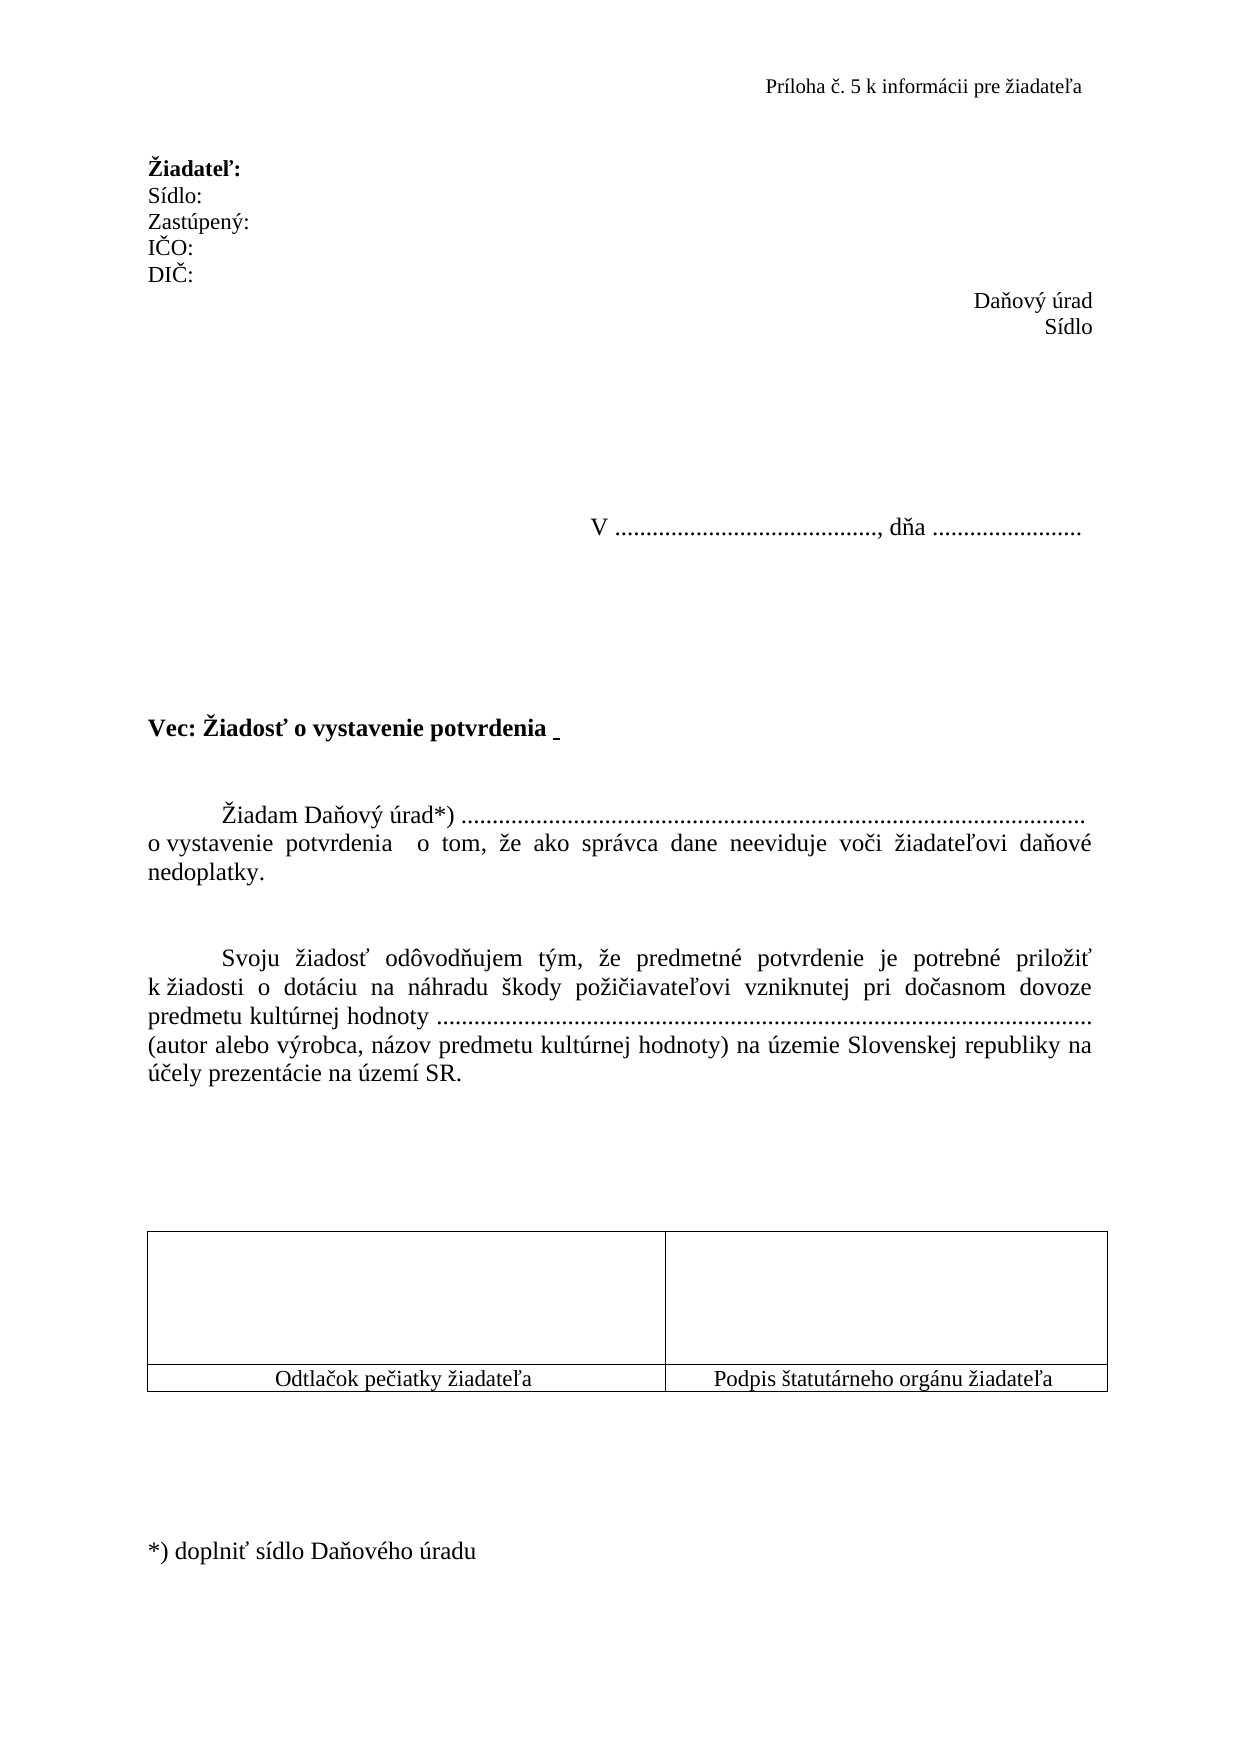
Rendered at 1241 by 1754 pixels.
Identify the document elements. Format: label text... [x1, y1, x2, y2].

table_header [148, 1232, 665, 1364]
table_header [666, 1232, 1107, 1364]
table_cell Podpis štatutárneho orgánu žiadateľa [666, 1365, 1107, 1391]
text Sídlo: [148, 182, 1093, 208]
text Daňový úrad [148, 287, 1093, 313]
table_cell Odtlačok pečiatky žiadateľa [148, 1365, 665, 1391]
text V .........................................., dňa ........................ [516, 512, 1093, 541]
text DIČ: [148, 261, 1093, 287]
text Žiadam Daňový úrad*) .................................................................................................... [148, 800, 1093, 828]
text Zastúpený: [148, 208, 1093, 234]
text Vec: Žiadosť o vystavenie potvrdenia [148, 713, 1093, 742]
text Svoju žiadosť odôvodňujem tým, že predmetné potvrdenie je potrebné priložiť k žiadosti o dotáciu na náhradu škody požičiavateľovi vzniknutej pri dočasnom dovoze predmetu kultúrnej hodnoty ......................................................................................................... (autor alebo výrobca, názov predmetu kultúrnej hodnoty) na územie Slovenskej republiky na účely prezentácie na území SR. [148, 943, 1093, 1087]
text *) doplniť sídlo Daňového úradu [148, 1536, 1093, 1565]
text Sídlo [148, 313, 1093, 340]
text Žiadateľ: [148, 155, 1093, 182]
text o vystavenie potvrdenia o tom, že ako správca dane neeviduje voči žiadateľovi daňové nedoplatky. [148, 828, 1093, 886]
text IČO: [148, 234, 1093, 261]
